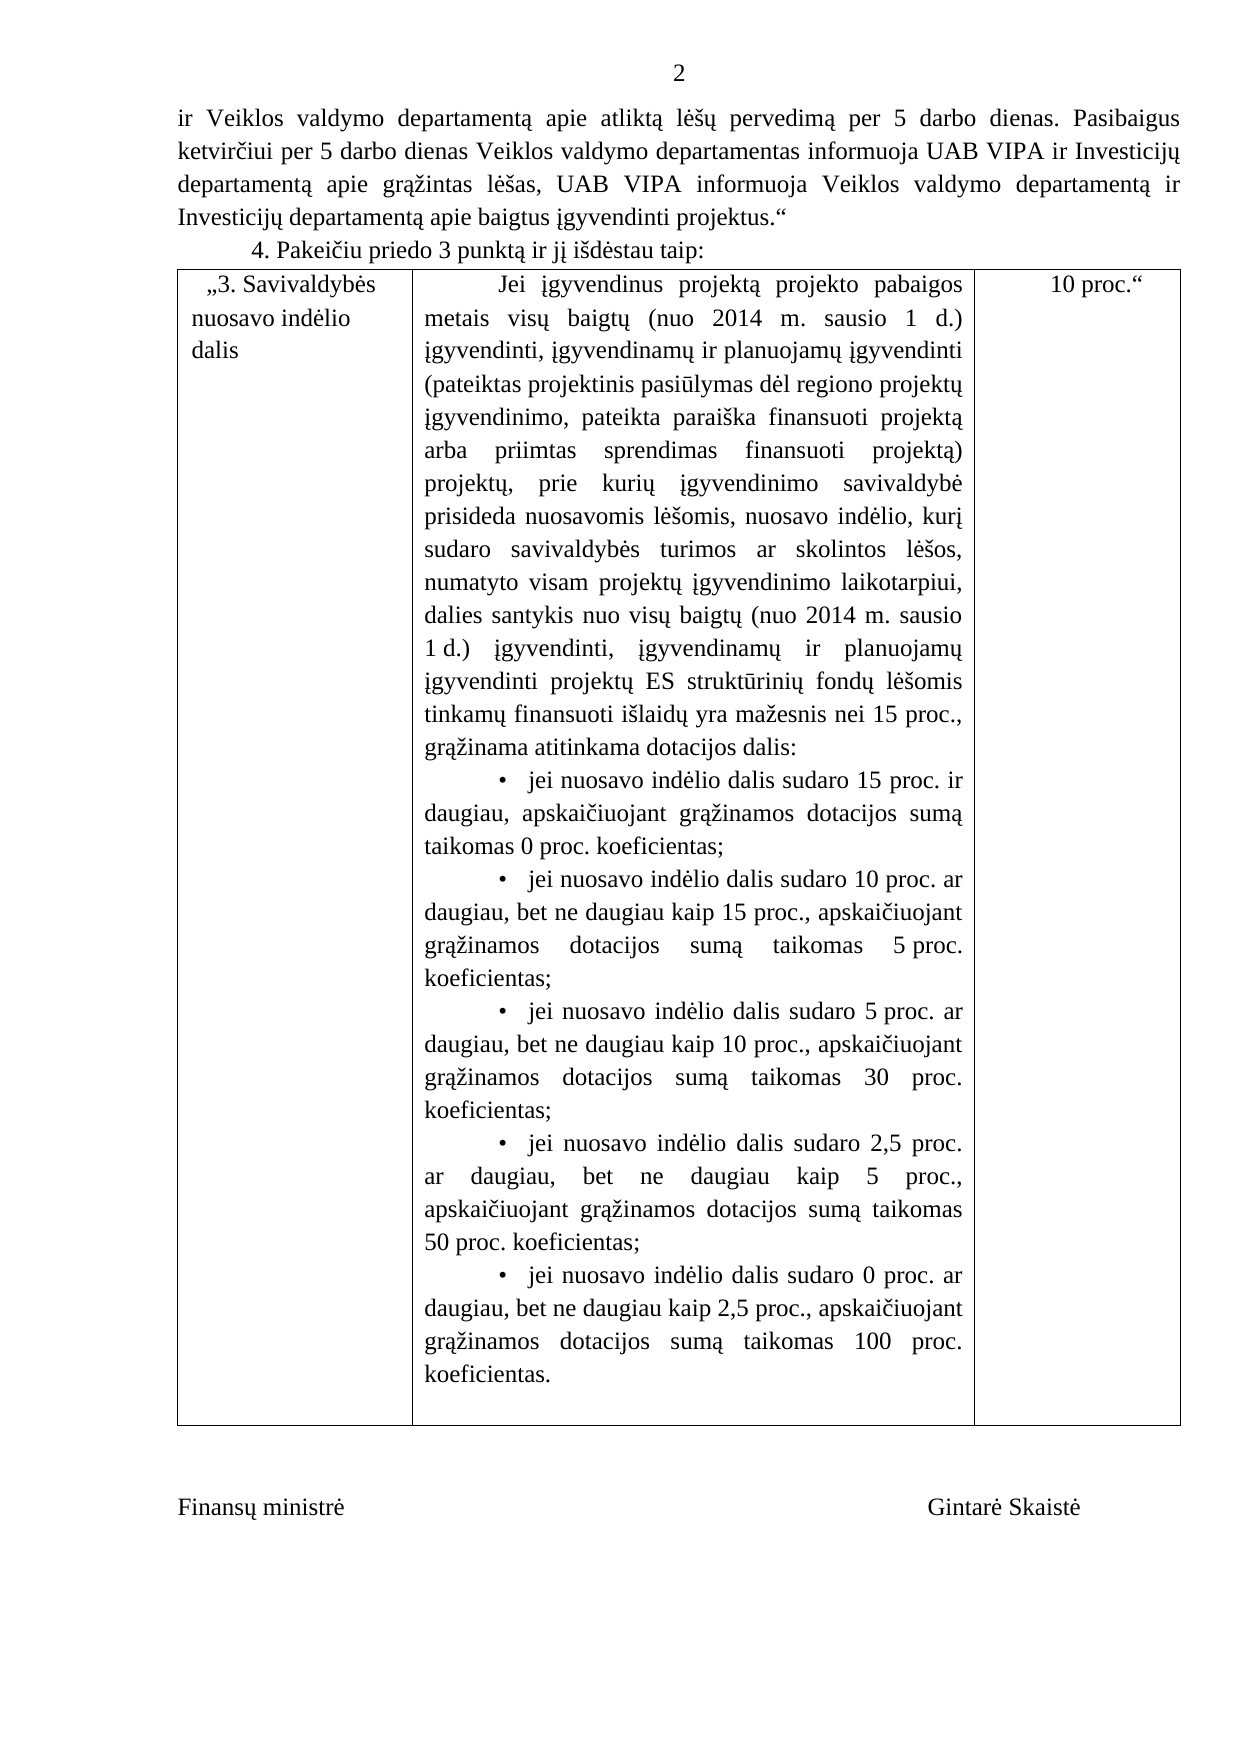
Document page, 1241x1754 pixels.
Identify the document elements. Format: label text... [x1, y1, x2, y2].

table_header 10 proc.“ [975, 270, 1180, 1425]
text Finansų ministrė Gintarė Skaistė [177, 1492, 1181, 1521]
table_header Jei įgyvendinus projektą projekto pabaigos metais visų baigtų (nuo 2014 m. sausio 1 d.) įgyvendinti, įgyvendinamų ir planuojamų įgyvendinti (pateiktas projektinis pasiūlymas dėl regiono projektų įgyvendinimo, pateikta paraiška finansuoti projektą arba priimtas sprendimas finansuoti projektą) projektų, prie kurių įgyvendinimo savivaldybė prisideda nuosavomis lėšomis, nuosavo indėlio, kurį sudaro savivaldybės turimos ar skolintos lėšos, numatyto visam projektų įgyvendinimo laikotarpiui, dalies santykis nuo visų baigtų (nuo 2014 m. sausio 1 d.) įgyvendinti, įgyvendinamų ir planuojamų įgyvendinti projektų ES struktūrinių fondų lėšomis tinkamų finansuoti išlaidų yra mažesnis nei 15 proc., grąžinama atitinkama dotacijos dalis: • jei nuosavo indėlio dalis sudaro 15 proc. ir daugiau, apskaičiuojant grąžinamos dotacijos sumą taikomas 0 proc. koeficientas; • jei nuosavo indėlio dalis sudaro 10 proc. ar daugiau, bet ne daugiau kaip 15 proc., apskaičiuojant grąžinamos dotacijos sumą taikomas 5 proc. koeficientas; • jei nuosavo indėlio dalis sudaro 5 proc. ar daugiau, bet ne daugiau kaip 10 proc., apskaičiuojant grąžinamos dotacijos sumą taikomas 30 proc. koeficientas; • jei nuosavo indėlio dalis sudaro 2,5 proc. ar daugiau, bet ne daugiau kaip 5 proc., apskaičiuojant grąžinamos dotacijos sumą taikomas 50 proc. koeficientas; • jei nuosavo indėlio dalis sudaro 0 proc. ar daugiau, bet ne daugiau kaip 2,5 proc., apskaičiuojant grąžinamos dotacijos sumą taikomas 100 proc. koeficientas. [413, 270, 974, 1425]
table_header „3. Savivaldybės nuosavo indėlio dalis [178, 270, 412, 1425]
text ir Veiklos valdymo departamentą apie atliktą lėšų pervedimą per 5 darbo dienas. Pasibaigus ketvirčiui per 5 darbo dienas Veiklos valdymo departamentas informuoja UAB VIPA ir Investicijų departamentą apie grąžintas lėšas, UAB VIPA informuoja Veiklos valdymo departamentą ir Investicijų departamentą apie baigtus įgyvendinti projektus.“ [177, 103, 1181, 231]
text 4. Pakeičiu priedo 3 punktą ir jį išdėstau taip: [177, 236, 1181, 264]
